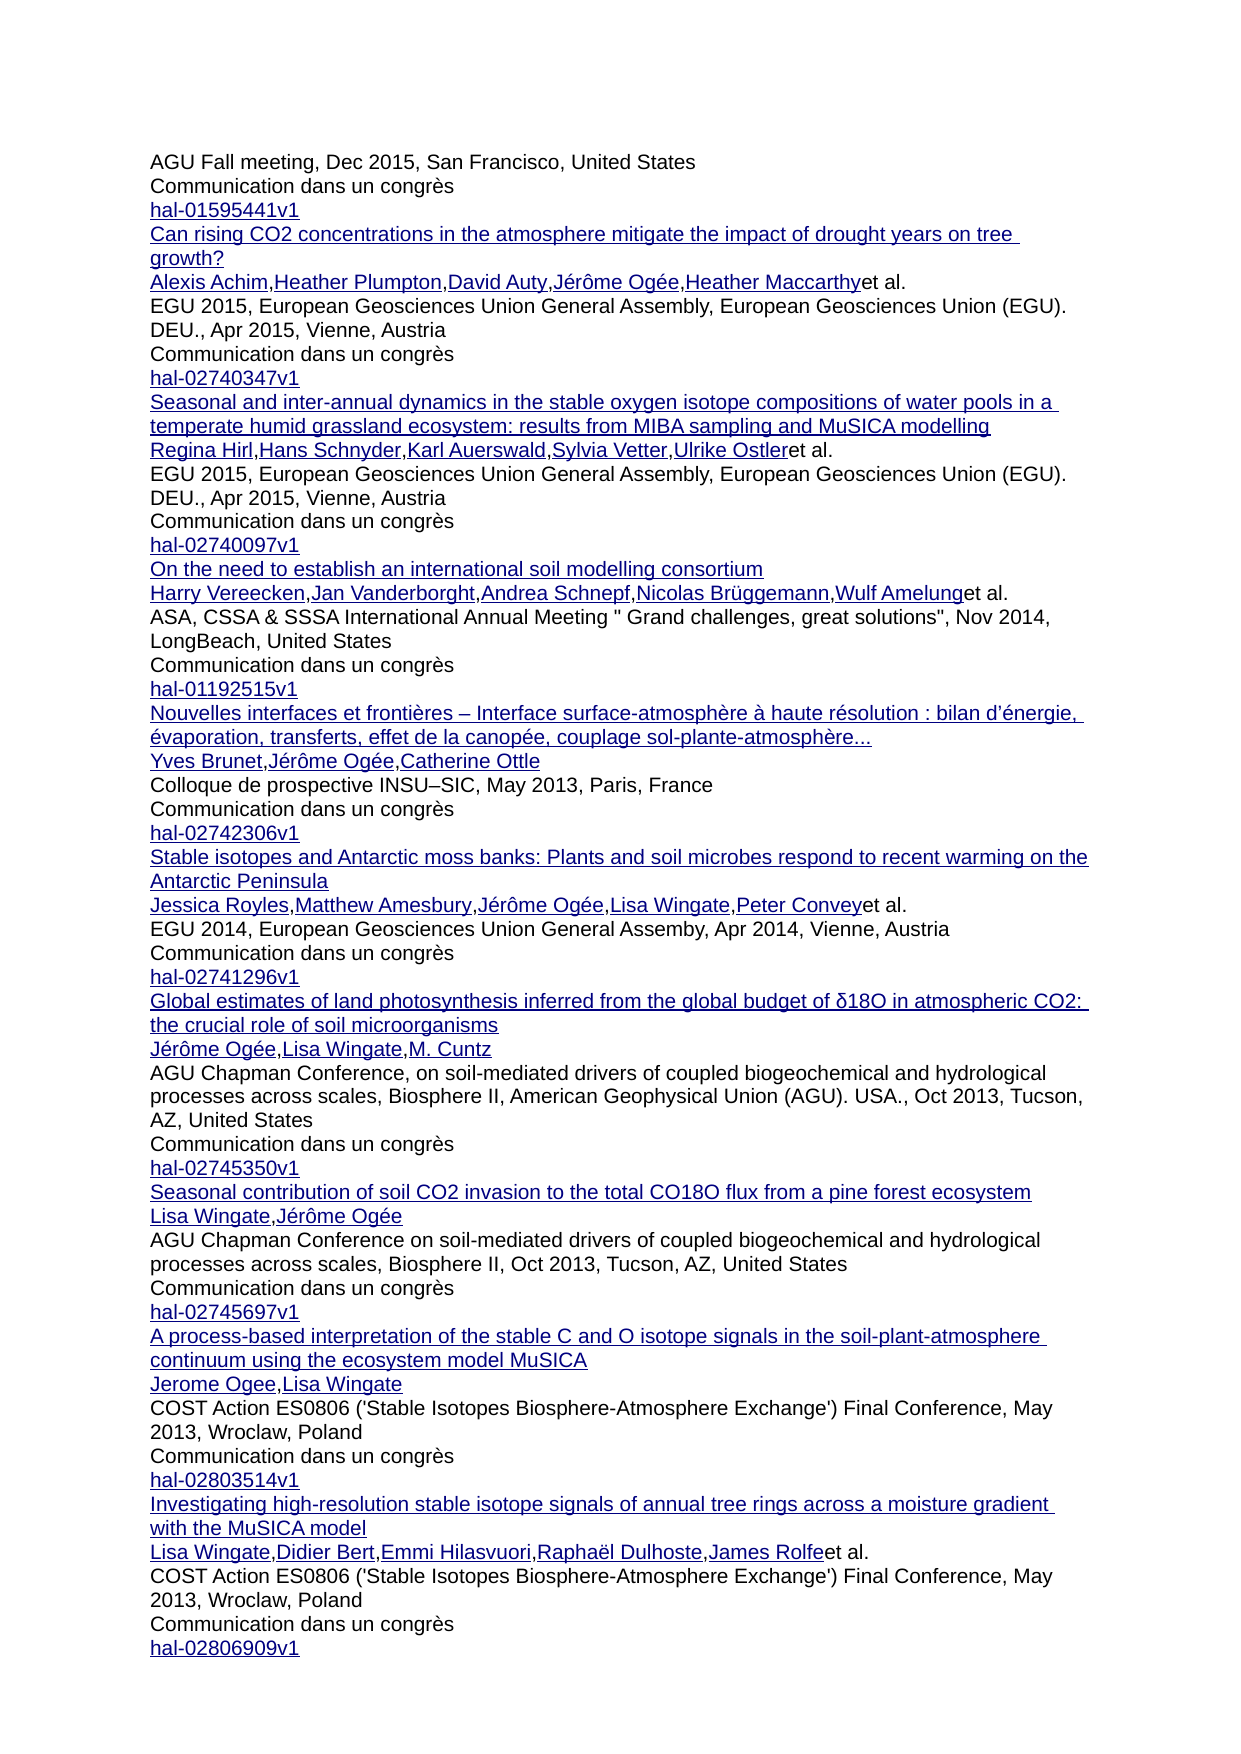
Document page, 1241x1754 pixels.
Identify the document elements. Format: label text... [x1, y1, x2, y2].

table_cell Can rising CO2 concentrations in the atmosphere mitigate the impact of drought years on tree growth? Alexis Achim,Heather Plumpton,David Auty,Jérôme Ogée,Heather Maccarthyet al. EGU 2015, European Geosciences Union General Assembly, European Geosciences Union (EGU). DEU., Apr 2015, Vienne, Austria Communication dans un congrès hal-02740347v1 [150, 222, 1090, 389]
table_cell Global estimates of land photosynthesis inferred from the global budget of δ18O in atmospheric CO2: the crucial role of soil microorganisms Jérôme Ogée,Lisa Wingate,M. Cuntz AGU Chapman Conference, on soil-mediated drivers of coupled biogeochemical and hydrological processes across scales, Biosphere II, American Geophysical Union (AGU). USA., Oct 2013, Tucson, AZ, United States Communication dans un congrès hal-02745350v1 [150, 989, 1090, 1180]
table_cell Investigating high-resolution stable isotope signals of annual tree rings across a moisture gradient with the MuSICA model Lisa Wingate,Didier Bert,Emmi Hilasvuori,Raphaël Dulhoste,James Rolfeet al. COST Action ES0806 ('Stable Isotopes Biosphere-Atmosphere Exchange') Final Conference, May 2013, Wroclaw, Poland Communication dans un congrès hal-02806909v1 [150, 1492, 1090, 1659]
table_cell Seasonal contribution of soil CO2 invasion to the total CO18O flux from a pine forest ecosystem Lisa Wingate,Jérôme Ogée AGU Chapman Conference on soil-mediated drivers of coupled biogeochemical and hydrological processes across scales, Biosphere II, Oct 2013, Tucson, AZ, United States Communication dans un congrès hal-02745697v1 [150, 1180, 1090, 1324]
table_cell A process-based interpretation of the stable C and O isotope signals in the soil-plant-atmosphere continuum using the ecosystem model MuSICA Jerome Ogee,Lisa Wingate COST Action ES0806 ('Stable Isotopes Biosphere-Atmosphere Exchange') Final Conference, May 2013, Wroclaw, Poland Communication dans un congrès hal-02803514v1 [150, 1324, 1090, 1492]
table_cell On the need to establish an international soil modelling consortium Harry Vereecken,Jan Vanderborght,Andrea Schnepf,Nicolas Brüggemann,Wulf Amelunget al. ASA, CSSA & SSSA International Annual Meeting " Grand challenges, great solutions", Nov 2014, LongBeach, United States Communication dans un congrès hal-01192515v1 [150, 557, 1090, 701]
table_cell Seasonal and inter-annual dynamics in the stable oxygen isotope compositions of water pools in a temperate humid grassland ecosystem: results from MIBA sampling and MuSICA modelling Regina Hirl,Hans Schnyder,Karl Auerswald,Sylvia Vetter,Ulrike Ostleret al. EGU 2015, European Geosciences Union General Assembly, European Geosciences Union (EGU). DEU., Apr 2015, Vienne, Austria Communication dans un congrès hal-02740097v1 [150, 390, 1090, 557]
table_cell Stable isotopes and Antarctic moss banks: Plants and soil microbes respond to recent warming on the Antarctic Peninsula Jessica Royles,Matthew Amesbury,Jérôme Ogée,Lisa Wingate,Peter Conveyet al. EGU 2014, European Geosciences Union General Assemby, Apr 2014, Vienne, Austria Communication dans un congrès hal-02741296v1 [150, 845, 1090, 988]
table_cell Nouvelles interfaces et frontières – Interface surface-atmosphère à haute résolution : bilan d’énergie, évaporation, transferts, effet de la canopée, couplage sol-plante-atmosphère... Yves Brunet,Jérôme Ogée,Catherine Ottle Colloque de prospective INSU–SIC, May 2013, Paris, France Communication dans un congrès hal-02742306v1 [150, 701, 1090, 845]
table_cell AGU Fall meeting, Dec 2015, San Francisco, United States Communication dans un congrès hal-01595441v1 [150, 150, 1090, 222]
